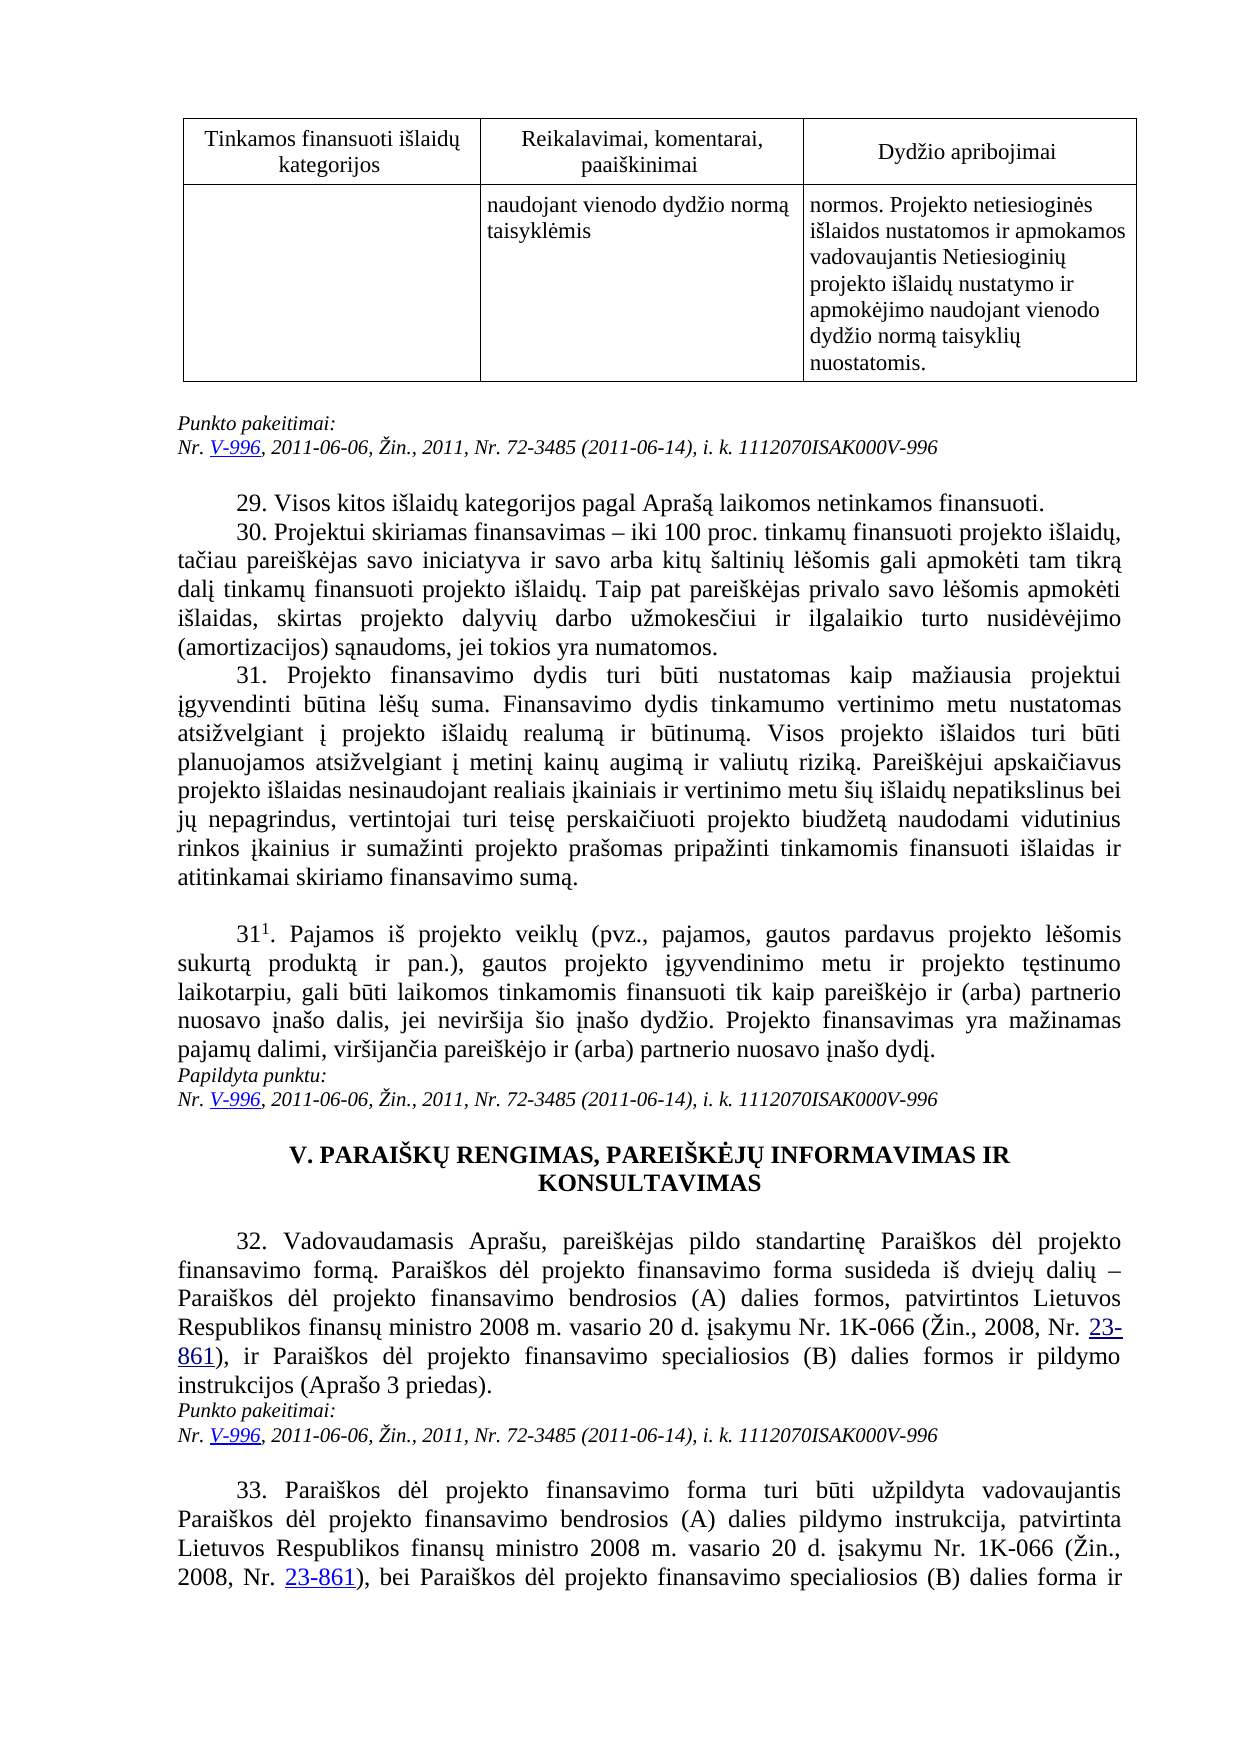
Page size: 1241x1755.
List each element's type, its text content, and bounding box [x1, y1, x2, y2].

text Nr. V-996, 2011-06-06, Žin., 2011, Nr. 72-3485 (2011-06-14), i. k. 1112070ISAK000V-996 [177, 435, 1122, 459]
text Papildyta punktu: [177, 1063, 1122, 1087]
table_cell naudojant vienodo dydžio normą taisyklėmis [481, 185, 803, 381]
table_header Tinkamos finansuoti išlaidų kategorijos [184, 119, 480, 184]
table_cell [184, 185, 480, 381]
text 32. Vadovaudamasis Aprašu, pareiškėjas pildo standartinę Paraiškos dėl projekto finansavimo formą. Paraiškos dėl projekto finansavimo forma susideda iš dviejų dalių – Paraiškos dėl projekto finansavimo bendrosios (A) dalies formos, patvirtintos Lietuvos Respublikos finansų ministro 2008 m. vasario 20 d. įsakymu Nr. 1K-066 (Žin., 2008, Nr. 23-861), ir Paraiškos dėl projekto finansavimo specialiosios (B) dalies formos ir pildymo instrukcijos (Aprašo 3 priedas). [177, 1226, 1122, 1398]
text 31. Projekto finansavimo dydis turi būti nustatomas kaip mažiausia projektui įgyvendinti būtina lėšų suma. Finansavimo dydis tinkamumo vertinimo metu nustatomas atsižvelgiant į projekto išlaidų realumą ir būtinumą. Visos projekto išlaidos turi būti planuojamos atsižvelgiant į metinį kainų augimą ir valiutų riziką. Pareiškėjui apskaičiavus projekto išlaidas nesinaudojant realiais įkainiais ir vertinimo metu šių išlaidų nepatikslinus bei jų nepagrindus, vertintojai turi teisę perskaičiuoti projekto biudžetą naudodami vidutinius rinkos įkainius ir sumažinti projekto prašomas pripažinti tinkamomis finansuoti išlaidas ir atitinkamai skiriamo finansavimo sumą. [177, 660, 1122, 890]
text 30. Projektui skiriamas finansavimas – iki 100 proc. tinkamų finansuoti projekto išlaidų, tačiau pareiškėjas savo iniciatyva ir savo arba kitų šaltinių lėšomis gali apmokėti tam tikrą dalį tinkamų finansuoti projekto išlaidų. Taip pat pareiškėjas privalo savo lėšomis apmokėti išlaidas, skirtas projekto dalyvių darbo užmokesčiui ir ilgalaikio turto nusidėvėjimo (amortizacijos) sąnaudoms, jei tokios yra numatomos. [177, 517, 1122, 660]
text Nr. V-996, 2011-06-06, Žin., 2011, Nr. 72-3485 (2011-06-14), i. k. 1112070ISAK000V-996 [177, 1087, 1122, 1111]
table_header Dydžio apribojimai [804, 119, 1136, 184]
text 33. Paraiškos dėl projekto finansavimo forma turi būti užpildyta vadovaujantis Paraiškos dėl projekto finansavimo bendrosios (A) dalies pildymo instrukcija, patvirtinta Lietuvos Respublikos finansų ministro 2008 m. vasario 20 d. įsakymu Nr. 1K-066 (Žin., 2008, Nr. 23-861), bei Paraiškos dėl projekto finansavimo specialiosios (B) dalies forma ir [177, 1475, 1122, 1590]
text Nr. V-996, 2011-06-06, Žin., 2011, Nr. 72-3485 (2011-06-14), i. k. 1112070ISAK000V-996 [177, 1422, 1122, 1447]
text 311. Pajamos iš projekto veiklų (pvz., pajamos, gautos pardavus projekto lėšomis sukurtą produktą ir pan.), gautos projekto įgyvendinimo metu ir projekto tęstinumo laikotarpiu, gali būti laikomos tinkamomis finansuoti tik kaip pareiškėjo ir (arba) partnerio nuosavo įnašo dalis, jei neviršija šio įnašo dydžio. Projekto finansavimas yra mažinamas pajamų dalimi, viršijančia pareiškėjo ir (arba) partnerio nuosavo įnašo dydį. [177, 919, 1122, 1063]
text Punkto pakeitimai: [177, 1398, 1122, 1422]
text V. PARAIŠKŲ RENGIMAS, PAREIŠKĖJŲ INFORMAVIMAS IR KONSULTAVIMAS [177, 1140, 1122, 1197]
text 29. Visos kitos išlaidų kategorijos pagal Aprašą laikomos netinkamos finansuoti. [177, 488, 1122, 517]
table_cell normos. Projekto netiesioginės išlaidos nustatomos ir apmokamos vadovaujantis Netiesioginių projekto išlaidų nustatymo ir apmokėjimo naudojant vienodo dydžio normą taisyklių nuostatomis. [804, 185, 1136, 381]
text Punkto pakeitimai: [177, 411, 1122, 435]
table_header Reikalavimai, komentarai, paaiškinimai [481, 119, 803, 184]
